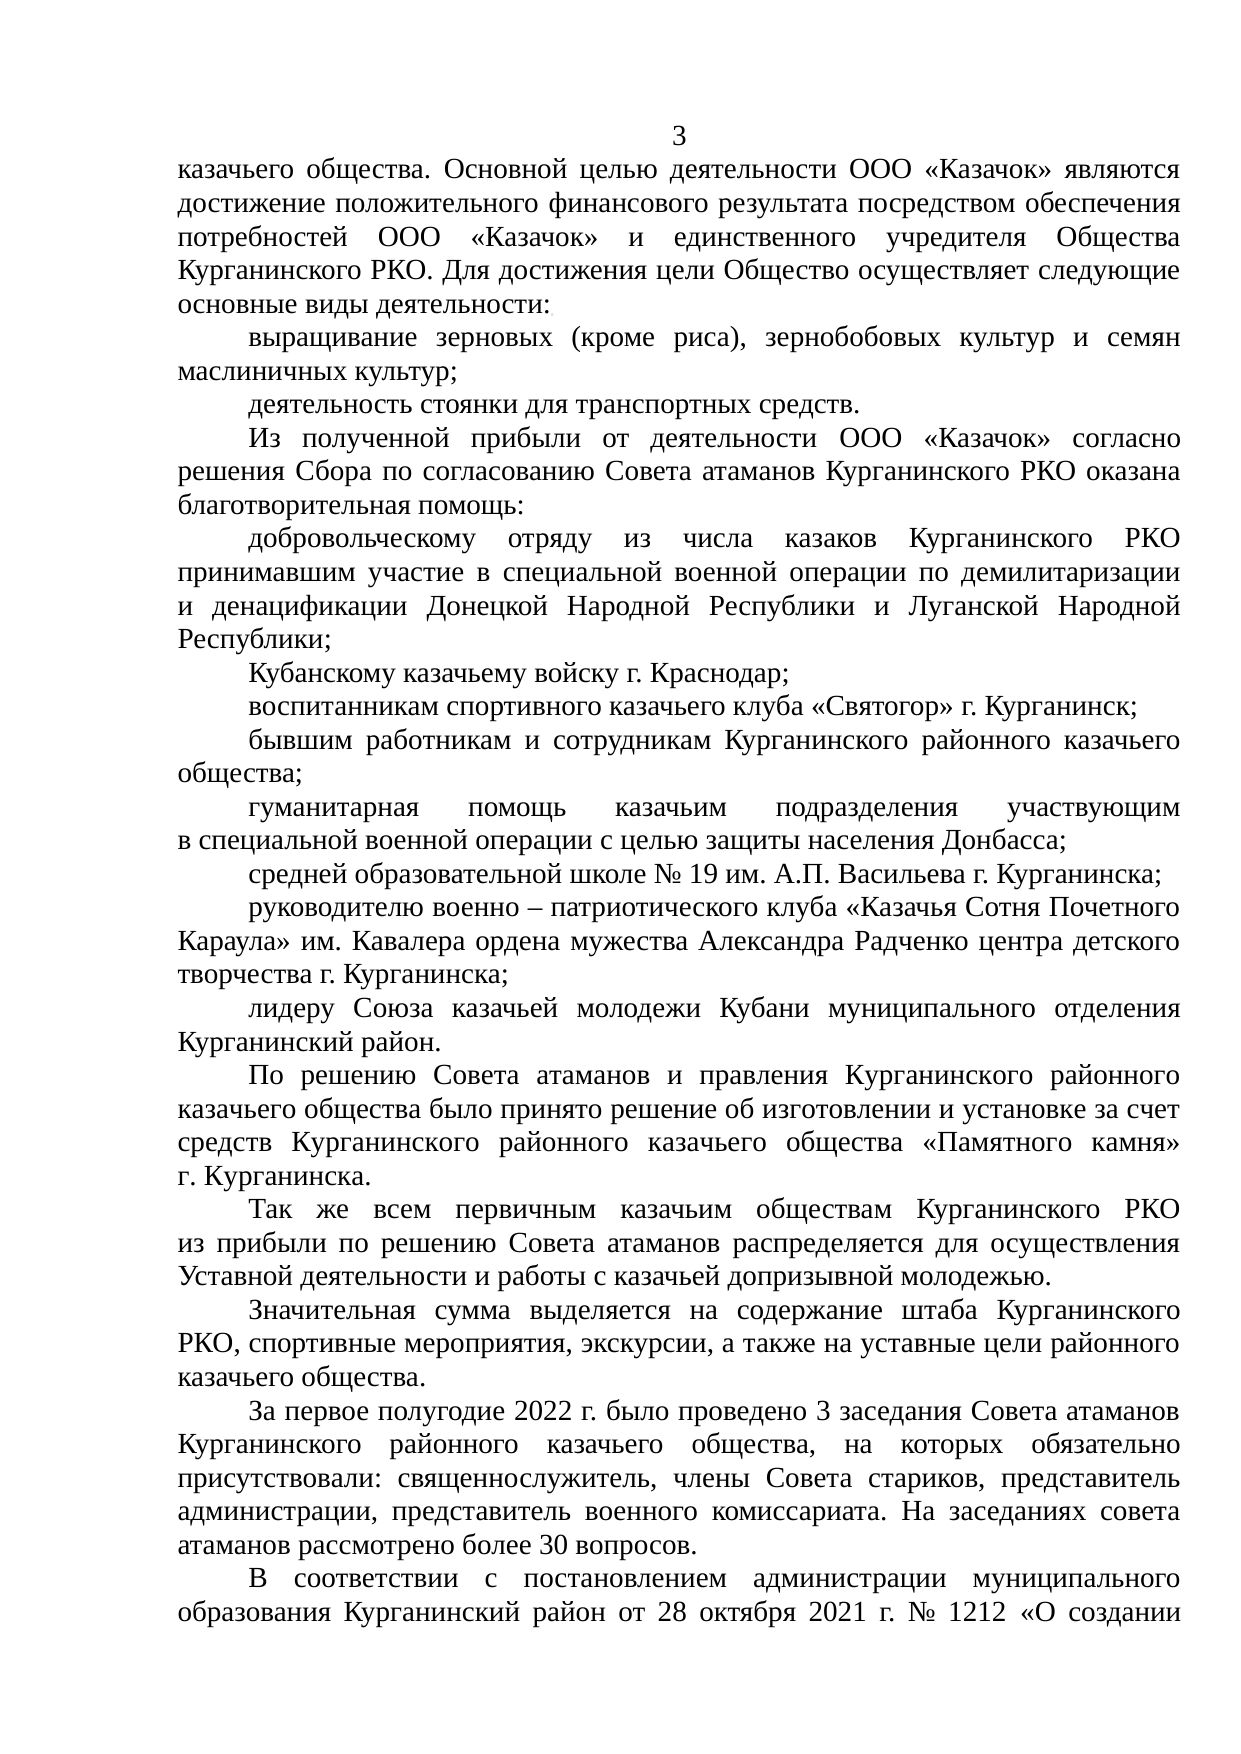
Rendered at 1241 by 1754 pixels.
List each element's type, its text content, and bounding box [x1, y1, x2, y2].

text гуманитарная помощь казачьим подразделения участвующим в специальной военной операции с целью защиты населения Донбасса; [177, 789, 1181, 856]
text В соответствии с постановлением администрации муниципального образования Курганинский район от 28 октября 2021 г. № 1212 «О создании [177, 1560, 1181, 1627]
text выращивание зерновых (кроме риса), зернобобовых культур и семян маслиничных культур; [177, 319, 1181, 386]
text руководителю военно – патриотического клуба «Казачья Сотня Почетного Караула» им. Кавалера ордена мужества Александра Радченко центра детского творчества г. Курганинска; [177, 889, 1181, 990]
text воспитанникам спортивного казачьего клуба «Святогор» г. Курганинск; [177, 688, 1181, 722]
text бывшим работникам и сотрудникам Курганинского районного казачьего общества; [177, 722, 1181, 789]
text добровольческому отряду из числа казаков Курганинского РКО принимавшим участие в специальной военной операции по демилитаризации и денацификации Донецкой Народной Республики и Луганской Народной Республики; [177, 521, 1181, 655]
text Так же всем первичным казачьим обществам Курганинского РКО из прибыли по решению Совета атаманов распределяется для осуществления Уставной деятельности и работы с казачьей допризывной молодежью. [177, 1191, 1181, 1292]
text За первое полугодие 2022 г. было проведено 3 заседания Совета атаманов Курганинского районного казачьего общества, на которых обязательно присутствовали: священнослужитель, члены Совета стариков, представитель администрации, представитель военного комиссариата. На заседаниях совета атаманов рассмотрено более 30 вопросов. [177, 1393, 1181, 1560]
text деятельность стоянки для транспортных средств. [177, 386, 1181, 420]
text Значительная сумма выделяется на содержание штаба Курганинского РКО, спортивные мероприятия, экскурсии, а также на уставные цели районного казачьего общества. [177, 1292, 1181, 1393]
subtitle По решению Совета атаманов и правления Курганинского районного казачьего общества было принято решение об изготовлении и установке за счет средств Курганинского районного казачьего общества «Памятного камня» г. Курганинска. [177, 1057, 1181, 1191]
text средней образовательной школе № 19 им. А.П. Васильева г. Курганинска; [177, 856, 1181, 889]
text казачьего общества. Основной целью деятельности ООО «Казачок» являются достижение положительного финансового результата посредством обеспечения потребностей ООО «Казачок» и единственного учредителя Общества Курганинского РКО. Для достижения цели Общество осуществляет следующие основные виды деятельности: [177, 152, 1181, 319]
text Кубанскому казачьему войску г. Краснодар; [177, 655, 1181, 688]
text лидеру Союза казачьей молодежи Кубани муниципального отделения Курганинский район. [177, 990, 1181, 1057]
text Из полученной прибыли от деятельности ООО «Казачок» согласно решения Сбора по согласованию Совета атаманов Курганинского РКО оказана благотворительная помощь: [177, 420, 1181, 521]
